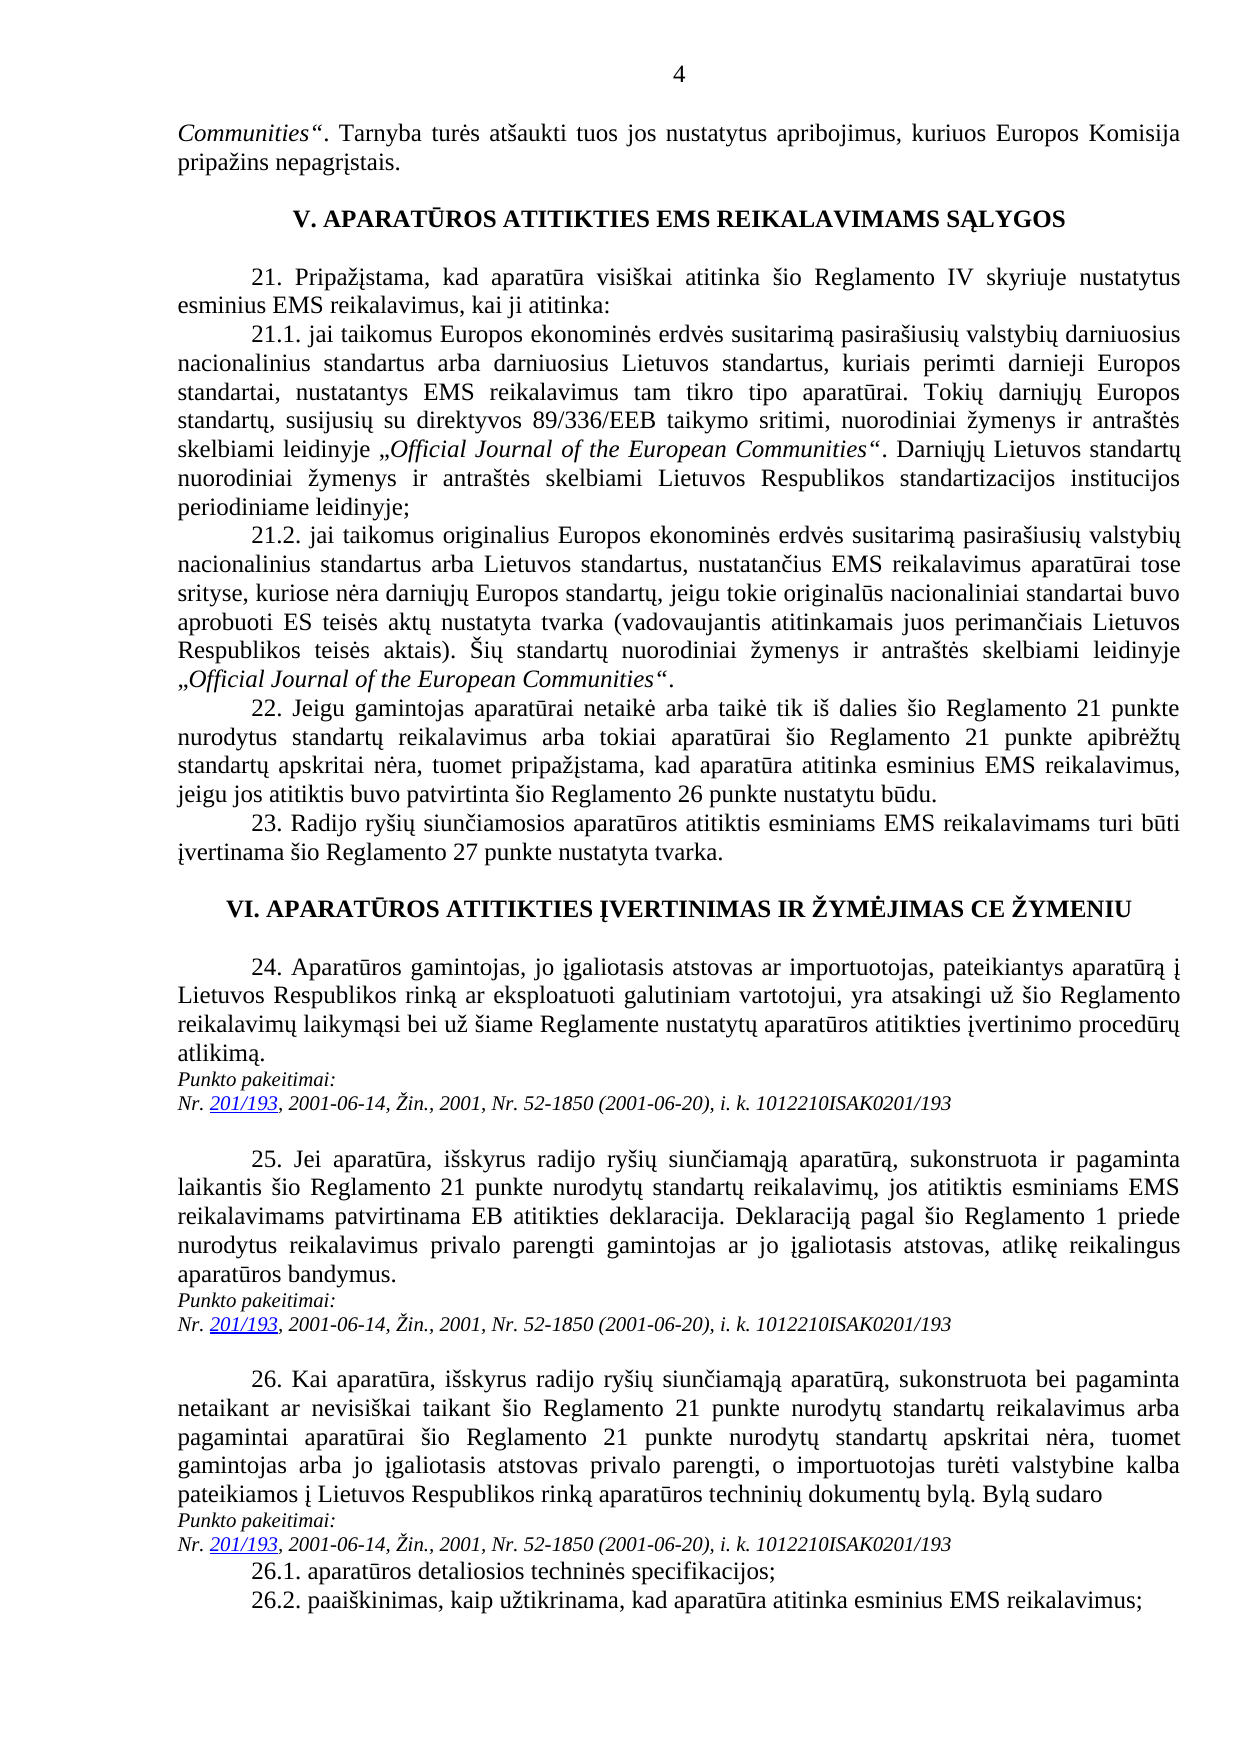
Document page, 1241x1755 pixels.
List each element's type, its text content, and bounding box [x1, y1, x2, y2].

text Nr. 201/193, 2001-06-14, Žin., 2001, Nr. 52-1850 (2001-06-20), i. k. 1012210ISAK0201/193 [177, 1532, 1181, 1556]
text VI. Aparatūros atitikties įvertinimas ir žymėjimas CE žymeniu [177, 894, 1181, 923]
text Punkto pakeitimai: [177, 1508, 1181, 1532]
text Nr. 201/193, 2001-06-14, Žin., 2001, Nr. 52-1850 (2001-06-20), i. k. 1012210ISAK0201/193 [177, 1091, 1181, 1115]
text 26.2. paaiškinimas, kaip užtikrinama, kad aparatūra atitinka esminius EMS reikalavimus; [177, 1585, 1181, 1614]
text 22. Jeigu gamintojas aparatūrai netaikė arba taikė tik iš dalies šio Reglamento 21 punkte nurodytus standartų reikalavimus arba tokiai aparatūrai šio Reglamento 21 punkte apibrėžtų standartų apskritai nėra, tuomet pripažįstama, kad aparatūra atitinka esminius EMS reikalavimus, jeigu jos atitiktis buvo patvirtinta šio Reglamento 26 punkte nustatytu būdu. [177, 693, 1181, 808]
text Nr. 201/193, 2001-06-14, Žin., 2001, Nr. 52-1850 (2001-06-20), i. k. 1012210ISAK0201/193 [177, 1312, 1181, 1336]
text 26.1. aparatūros detaliosios techninės specifikacijos; [177, 1556, 1181, 1585]
text 26. Kai aparatūra, išskyrus radijo ryšių siunčiamąją aparatūrą, sukonstruota bei pagaminta netaikant ar nevisiškai taikant šio Reglamento 21 punkte nurodytų standartų reikalavimus arba pagamintai aparatūrai šio Reglamento 21 punkte nurodytų standartų apskritai nėra, tuomet gamintojas arba jo įgaliotasis atstovas privalo parengti, o importuotojas turėti valstybine kalba pateikiamos į Lietuvos Respublikos rinką aparatūros techninių dokumentų bylą. Bylą sudaro [177, 1364, 1181, 1508]
text 21.1. jai taikomus Europos ekonominės erdvės susitarimą pasirašiusių valstybių darniuosius nacionalinius standartus arba darniuosius Lietuvos standartus, kuriais perimti darnieji Europos standartai, nustatantys EMS reikalavimus tam tikro tipo aparatūrai. Tokių darniųjų Europos standartų, susijusių su direktyvos 89/336/EEB taikymo sritimi, nuorodiniai žymenys ir antraštės skelbiami leidinyje „Official Journal of the European Communities“. Darniųjų Lietuvos standartų nuorodiniai žymenys ir antraštės skelbiami Lietuvos Respublikos standartizacijos institucijos periodiniame leidinyje; [177, 319, 1181, 521]
text Punkto pakeitimai: [177, 1067, 1181, 1091]
text 23. Radijo ryšių siunčiamosios aparatūros atitiktis esminiams EMS reikalavimams turi būti įvertinama šio Reglamento 27 punkte nustatyta tvarka. [177, 808, 1181, 866]
text v. Aparatūros atitikties EMS reikalavimams sąlygos [177, 204, 1181, 233]
text 21.2. jai taikomus originalius Europos ekonominės erdvės susitarimą pasirašiusių valstybių nacionalinius standartus arba Lietuvos standartus, nustatančius EMS reikalavimus aparatūrai tose srityse, kuriose nėra darniųjų Europos standartų, jeigu tokie originalūs nacionaliniai standartai buvo aprobuoti ES teisės aktų nustatyta tvarka (vadovaujantis atitinkamais juos perimančiais Lietuvos Respublikos teisės aktais). Šių standartų nuorodiniai žymenys ir antraštės skelbiami leidinyje „Official Journal of the European Communities“. [177, 521, 1181, 693]
text 24. Aparatūros gamintojas, jo įgaliotasis atstovas ar importuotojas, pateikiantys aparatūrą į Lietuvos Respublikos rinką ar eksploatuoti galutiniam vartotojui, yra atsakingi už šio Reglamento reikalavimų laikymąsi bei už šiame Reglamente nustatytų aparatūros atitikties įvertinimo procedūrų atlikimą. [177, 952, 1181, 1067]
text 25. Jei aparatūra, išskyrus radijo ryšių siunčiamąją aparatūrą, sukonstruota ir pagaminta laikantis šio Reglamento 21 punkte nurodytų standartų reikalavimų, jos atitiktis esminiams EMS reikalavimams patvirtinama EB atitikties deklaracija. Deklaraciją pagal šio Reglamento 1 priede nurodytus reikalavimus privalo parengti gamintojas ar jo įgaliotasis atstovas, atlikę reikalingus aparatūros bandymus. [177, 1144, 1181, 1287]
text 21. Pripažįstama, kad aparatūra visiškai atitinka šio Reglamento IV skyriuje nustatytus esminius EMS reikalavimus, kai ji atitinka: [177, 262, 1181, 319]
text Punkto pakeitimai: [177, 1287, 1181, 1312]
text Communities“. Tarnyba turės atšaukti tuos jos nustatytus apribojimus, kuriuos Europos Komisija pripažins nepagrįstais. [177, 118, 1181, 176]
